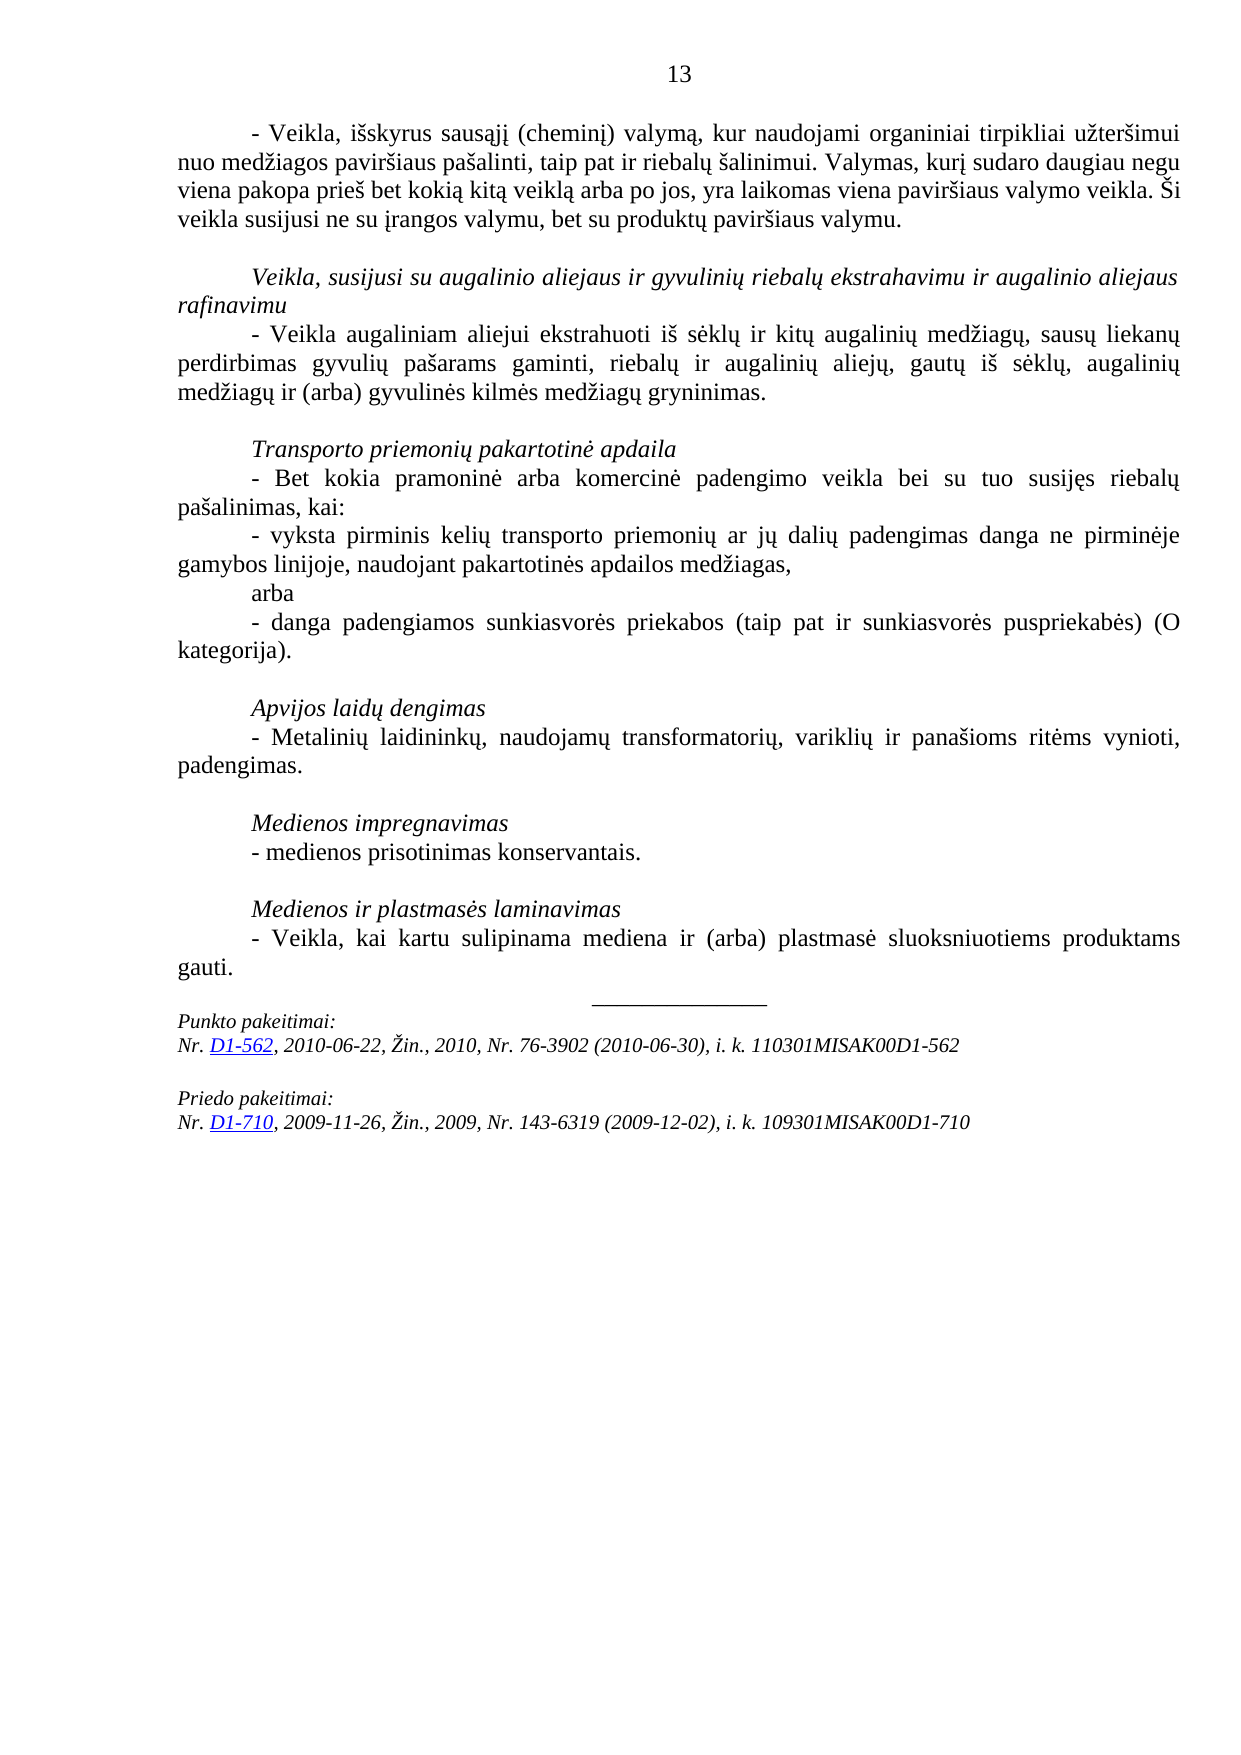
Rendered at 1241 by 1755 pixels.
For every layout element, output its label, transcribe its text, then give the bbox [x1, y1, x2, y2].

text - Metalinių laidininkų, naudojamų transformatorių, variklių ir panašioms ritėms vynioti, padengimas. [177, 722, 1181, 779]
text Nr. D1-562, 2010-06-22, Žin., 2010, Nr. 76-3902 (2010-06-30), i. k. 110301MISAK00D1-562 [177, 1033, 1181, 1057]
text - Veikla, išskyrus sausąjį (cheminį) valymą, kur naudojami organiniai tirpikliai užteršimui nuo medžiagos paviršiaus pašalinti, taip pat ir riebalų šalinimui. Valymas, kurį sudaro daugiau negu viena pakopa prieš bet kokią kitą veiklą arba po jos, yra laikomas viena paviršiaus valymo veikla. Ši veikla susijusi ne su įrangos valymu, bet su produktų paviršiaus valymu. [177, 118, 1181, 233]
text - vyksta pirminis kelių transporto priemonių ar jų dalių padengimas danga ne pirminėje gamybos linijoje, naudojant pakartotinės apdailos medžiagas, [177, 521, 1181, 578]
text ______________ [177, 981, 1181, 1009]
text Apvijos laidų dengimas [177, 693, 1181, 722]
text Veikla, susijusi su augalinio aliejaus ir gyvulinių riebalų ekstrahavimu ir augalinio aliejaus rafinavimu [177, 262, 1181, 319]
text Priedo pakeitimai: [177, 1086, 1181, 1110]
text - Veikla augaliniam aliejui ekstrahuoti iš sėklų ir kitų augalinių medžiagų, sausų liekanų perdirbimas gyvulių pašarams gaminti, riebalų ir augalinių aliejų, gautų iš sėklų, augalinių medžiagų ir (arba) gyvulinės kilmės medžiagų gryninimas. [177, 319, 1181, 406]
text Transporto priemonių pakartotinė apdaila [177, 434, 1181, 463]
text - Bet kokia pramoninė arba komercinė padengimo veikla bei su tuo susijęs riebalų pašalinimas, kai: [177, 463, 1181, 521]
text Medienos ir plastmasės laminavimas [177, 894, 1181, 923]
text arba [177, 578, 1181, 607]
text Medienos impregnavimas [177, 808, 1181, 837]
text Nr. D1-710, 2009-11-26, Žin., 2009, Nr. 143-6319 (2009-12-02), i. k. 109301MISAK00D1-710 [177, 1110, 1181, 1134]
text - medienos prisotinimas konservantais. [177, 837, 1181, 866]
text - Veikla, kai kartu sulipinama mediena ir (arba) plastmasė sluoksniuotiems produktams gauti. [177, 923, 1181, 981]
text Punkto pakeitimai: [177, 1009, 1181, 1033]
text - danga padengiamos sunkiasvorės priekabos (taip pat ir sunkiasvorės puspriekabės) (O kategorija). [177, 607, 1181, 664]
